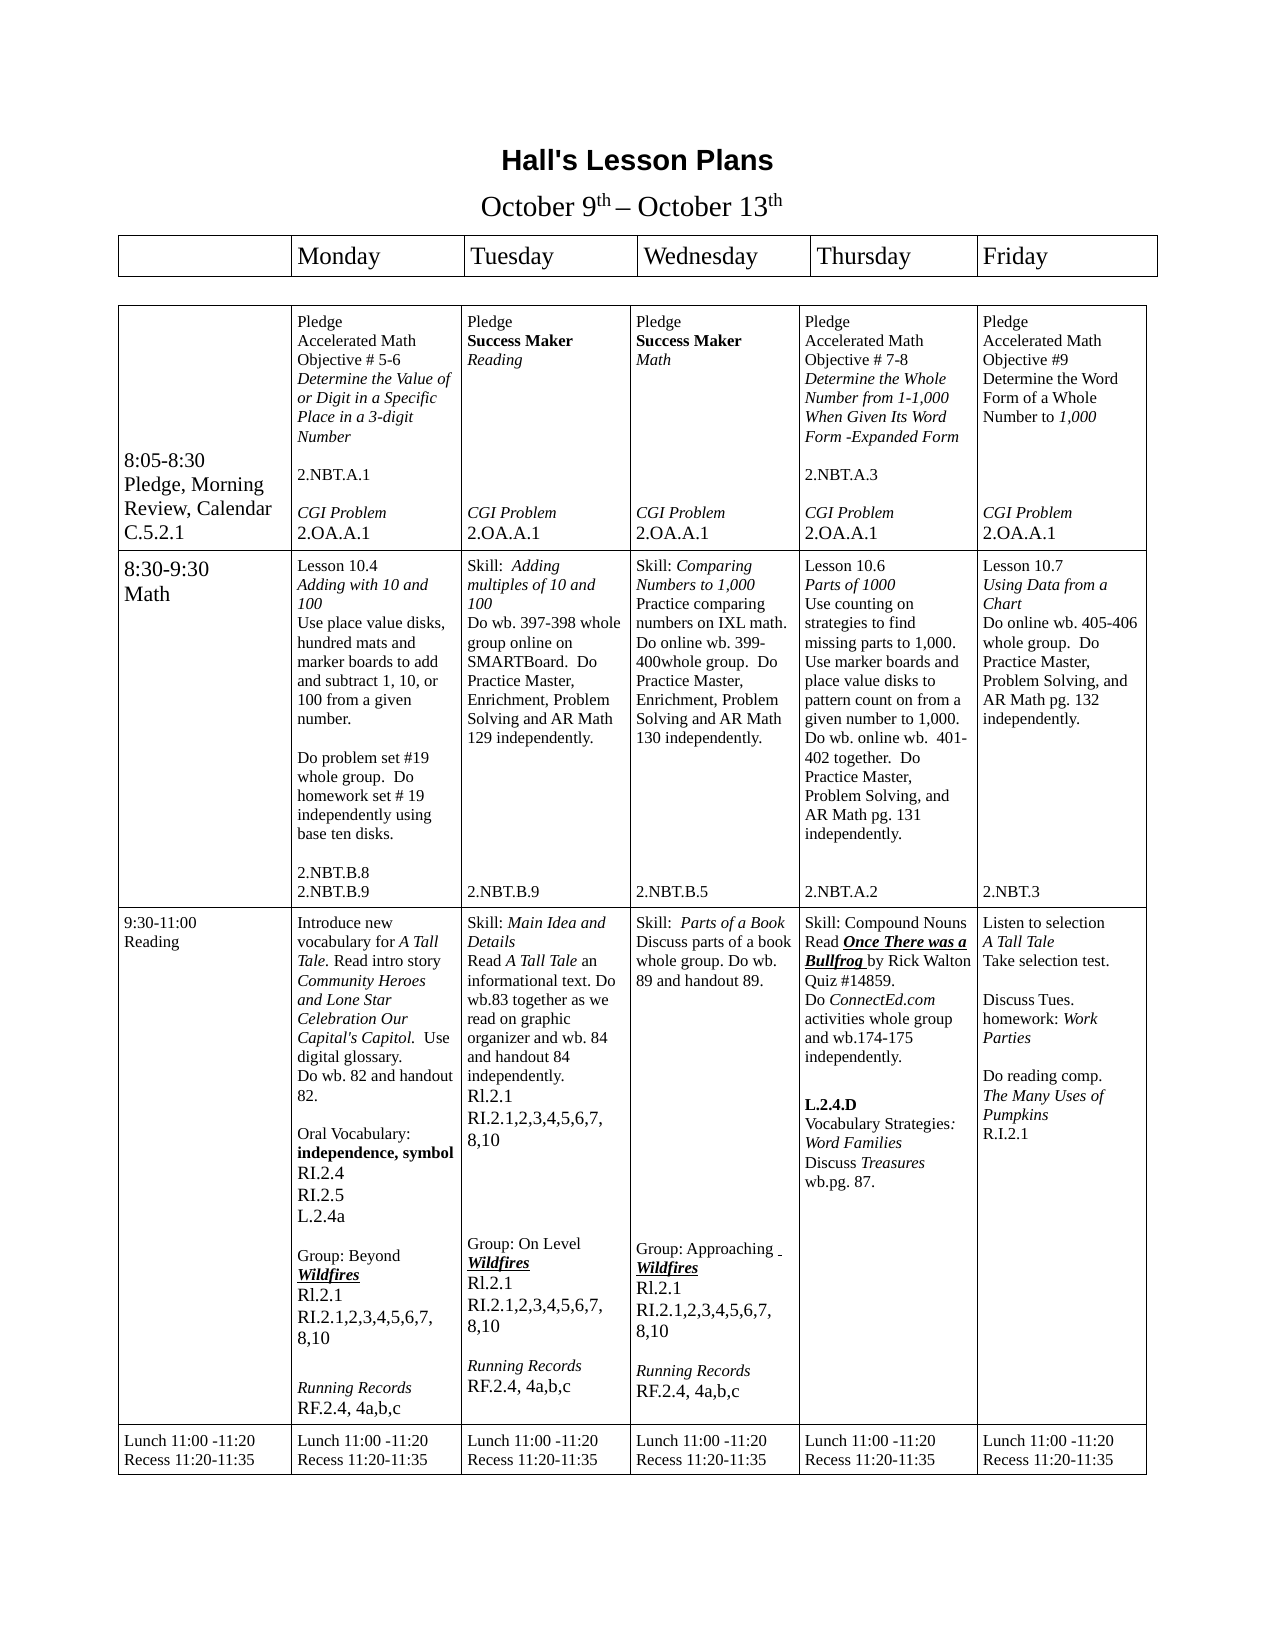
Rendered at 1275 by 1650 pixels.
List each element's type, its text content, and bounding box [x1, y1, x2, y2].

table_cell Lunch 11:00 -11:20 Recess 11:20-11:35 [292, 1425, 461, 1474]
table_header Pledge Accelerated Math Objective #9 Determine the Word Form of a Whole Number to 1,000 CGI Problem 2.OA.A.1 [978, 306, 1146, 549]
table_cell Listen to selection A Tall Tale Take selection test. Discuss Tues. homework: Work Parties Do reading comp. The Many Uses of Pumpkins R.I.2.1 [978, 908, 1146, 1424]
table_header Thursday [811, 236, 977, 276]
table_header Friday [978, 236, 1157, 276]
subtitle Hall's Lesson Plans [118, 143, 1157, 177]
table_header Pledge Accelerated Math Objective # 7-8 Determine the Whole Number from 1-1,000 When Given Its Word Form -Expanded Form 2.NBT.A.3 CGI Problem 2.OA.A.1 [800, 306, 977, 549]
table_cell Skill: Main Idea and Details Read A Tall Tale an informational text. Do wb.83 together as we read on graphic organizer and wb. 84 and handout 84 independently. Rl.2.1 RI.2.1,2,3,4,5,6,7, 8,10 Group: On Level Wildfires Rl.2.1 RI.2.1,2,3,4,5,6,7, 8,10 Running Records RF.2.4, 4a,b,c [462, 908, 630, 1424]
table_header [119, 236, 291, 276]
table_header Pledge Success Maker Math CGI Problem 2.OA.A.1 [631, 306, 799, 549]
table_cell Skill: Comparing Numbers to 1,000 Practice comparing numbers on IXL math. Do online wb. 399-400whole group. Do Practice Master, Enrichment, Problem Solving and AR Math 130 independently. 2.NBT.B.5 [631, 551, 799, 907]
table_header Wednesday [638, 236, 810, 276]
table_cell 9:30-11:00 Reading [119, 908, 291, 1424]
table_cell Introduce new vocabulary for A Tall Tale. Read intro story Community Heroes and Lone Star Celebration Our Capital's Capitol. Use digital glossary. Do wb. 82 and handout 82. Oral Vocabulary: independence, symbol RI.2.4 RI.2.5 L.2.4a Group: Beyond Wildfires Rl.2.1 RI.2.1,2,3,4,5,6,7, 8,10 Running Records RF.2.4, 4a,b,c [292, 908, 461, 1424]
table_cell Lunch 11:00 -11:20 Recess 11:20-11:35 [631, 1425, 799, 1474]
table_cell Lunch 11:00 -11:20 Recess 11:20-11:35 [462, 1425, 630, 1474]
table_cell Skill: Compound Nouns Read Once There was a Bullfrog by Rick Walton Quiz #14859. Do ConnectEd.com activities whole group and wb.174-175 independently. L.2.4.D Vocabulary Strategies: Word Families Discuss Treasures wb.pg. 87. [800, 908, 977, 1424]
table_header Monday [292, 236, 464, 276]
table_header Pledge Accelerated Math Objective # 5-6 Determine the Value of or Digit in a Specific Place in a 3-digit Number 2.NBT.A.1 CGI Problem 2.OA.A.1 [292, 306, 461, 549]
text October 9th – October 13th [118, 189, 1157, 223]
table_cell Lesson 10.6 Parts of 1000 Use counting on strategies to find missing parts to 1,000. Use marker boards and place value disks to pattern count on from a given number to 1,000. Do wb. online wb. 401-402 together. Do Practice Master, Problem Solving, and AR Math pg. 131 independently. 2.NBT.A.2 [800, 551, 977, 907]
table_cell 8:30-9:30 Math [119, 551, 291, 907]
table_cell Lunch 11:00 -11:20 Recess 11:20-11:35 [119, 1425, 291, 1474]
table_cell Skill: Parts of a Book Discuss parts of a book whole group. Do wb. 89 and handout 89. Group: Approaching Wildfires Rl.2.1 RI.2.1,2,3,4,5,6,7, 8,10 Running Records RF.2.4, 4a,b,c [631, 908, 799, 1424]
table_header 8:05-8:30 Pledge, Morning Review, Calendar C.5.2.1 [119, 306, 291, 549]
table_cell Lesson 10.7 Using Data from a Chart Do online wb. 405-406 whole group. Do Practice Master, Problem Solving, and AR Math pg. 132 independently. 2.NBT.3 [978, 551, 1146, 907]
table_header Tuesday [465, 236, 637, 276]
table_header Pledge Success Maker Reading CGI Problem 2.OA.A.1 [462, 306, 630, 549]
table_cell Skill: Adding multiples of 10 and 100 Do wb. 397-398 whole group online on SMARTBoard. Do Practice Master, Enrichment, Problem Solving and AR Math 129 independently. 2.NBT.B.9 [462, 551, 630, 907]
table_cell Lunch 11:00 -11:20 Recess 11:20-11:35 [978, 1425, 1146, 1474]
table_cell Lesson 10.4 Adding with 10 and 100 Use place value disks, hundred mats and marker boards to add and subtract 1, 10, or 100 from a given number. Do problem set #19 whole group. Do homework set # 19 independently using base ten disks. 2.NBT.B.8 2.NBT.B.9 [292, 551, 461, 907]
table_cell Lunch 11:00 -11:20 Recess 11:20-11:35 [800, 1425, 977, 1474]
